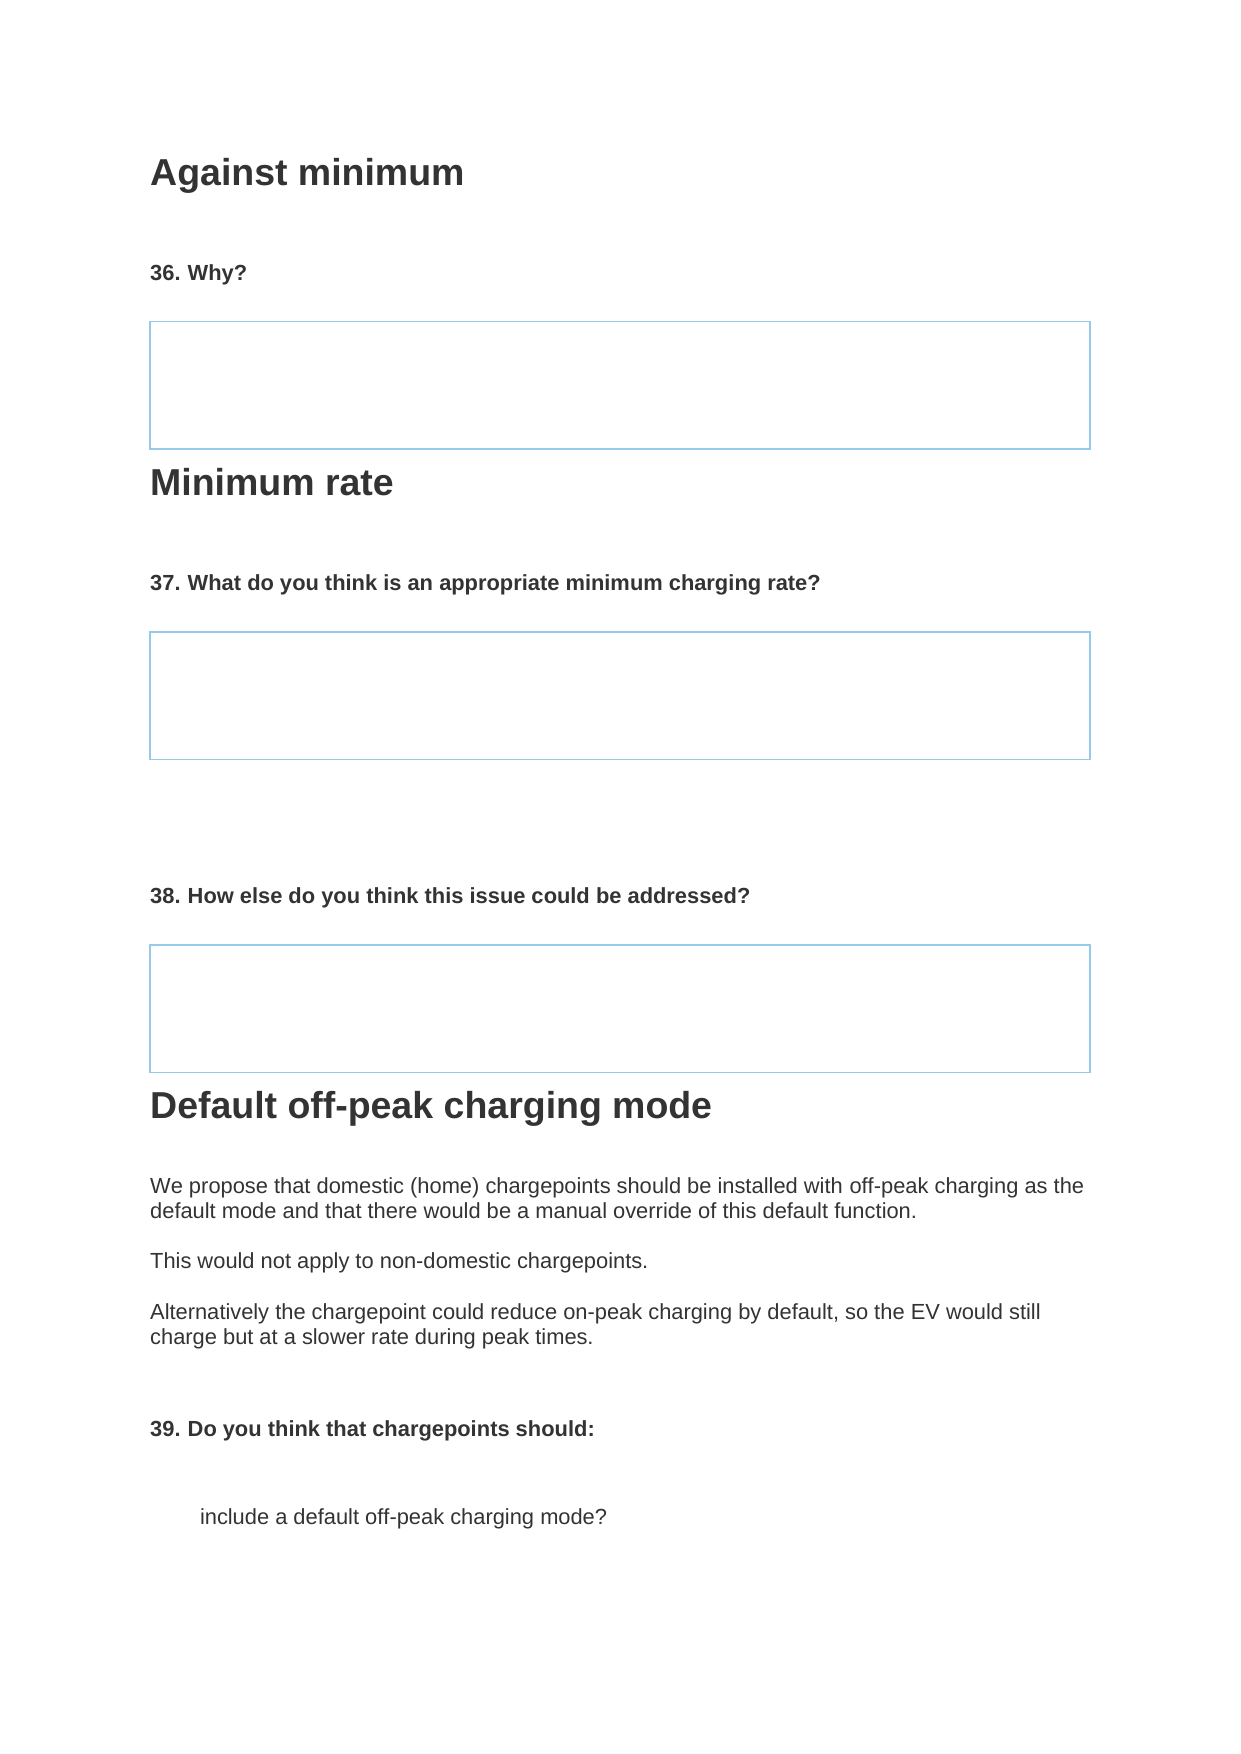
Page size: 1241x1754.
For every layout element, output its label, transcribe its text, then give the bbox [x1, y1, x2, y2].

table_header [151, 322, 1089, 448]
table_header [151, 633, 1089, 758]
subtitle Do you think that chargepoints should: [150, 1416, 1090, 1441]
subtitle Why? [150, 260, 1090, 285]
text Minimum rate [150, 460, 1090, 503]
table_header [151, 946, 1089, 1072]
text Against minimum [150, 150, 1090, 193]
subtitle How else do you think this issue could be addressed? [150, 883, 1090, 908]
table_header include a default off-peak charging mode? [200, 1477, 1090, 1545]
text We propose that domestic (home) chargepoints should be installed with off-peak charging as the default mode and that there would be a manual override of this default function. This would not apply to non-domestic chargepoints. Alternatively the chargepoint could reduce on-peak charging by default, so the EV would still charge but at a slower rate during peak times. [150, 1173, 1090, 1349]
text Default off-peak charging mode [150, 1083, 1090, 1127]
subtitle What do you think is an appropriate minimum charging rate? [150, 570, 1090, 595]
table_header [150, 1477, 200, 1545]
